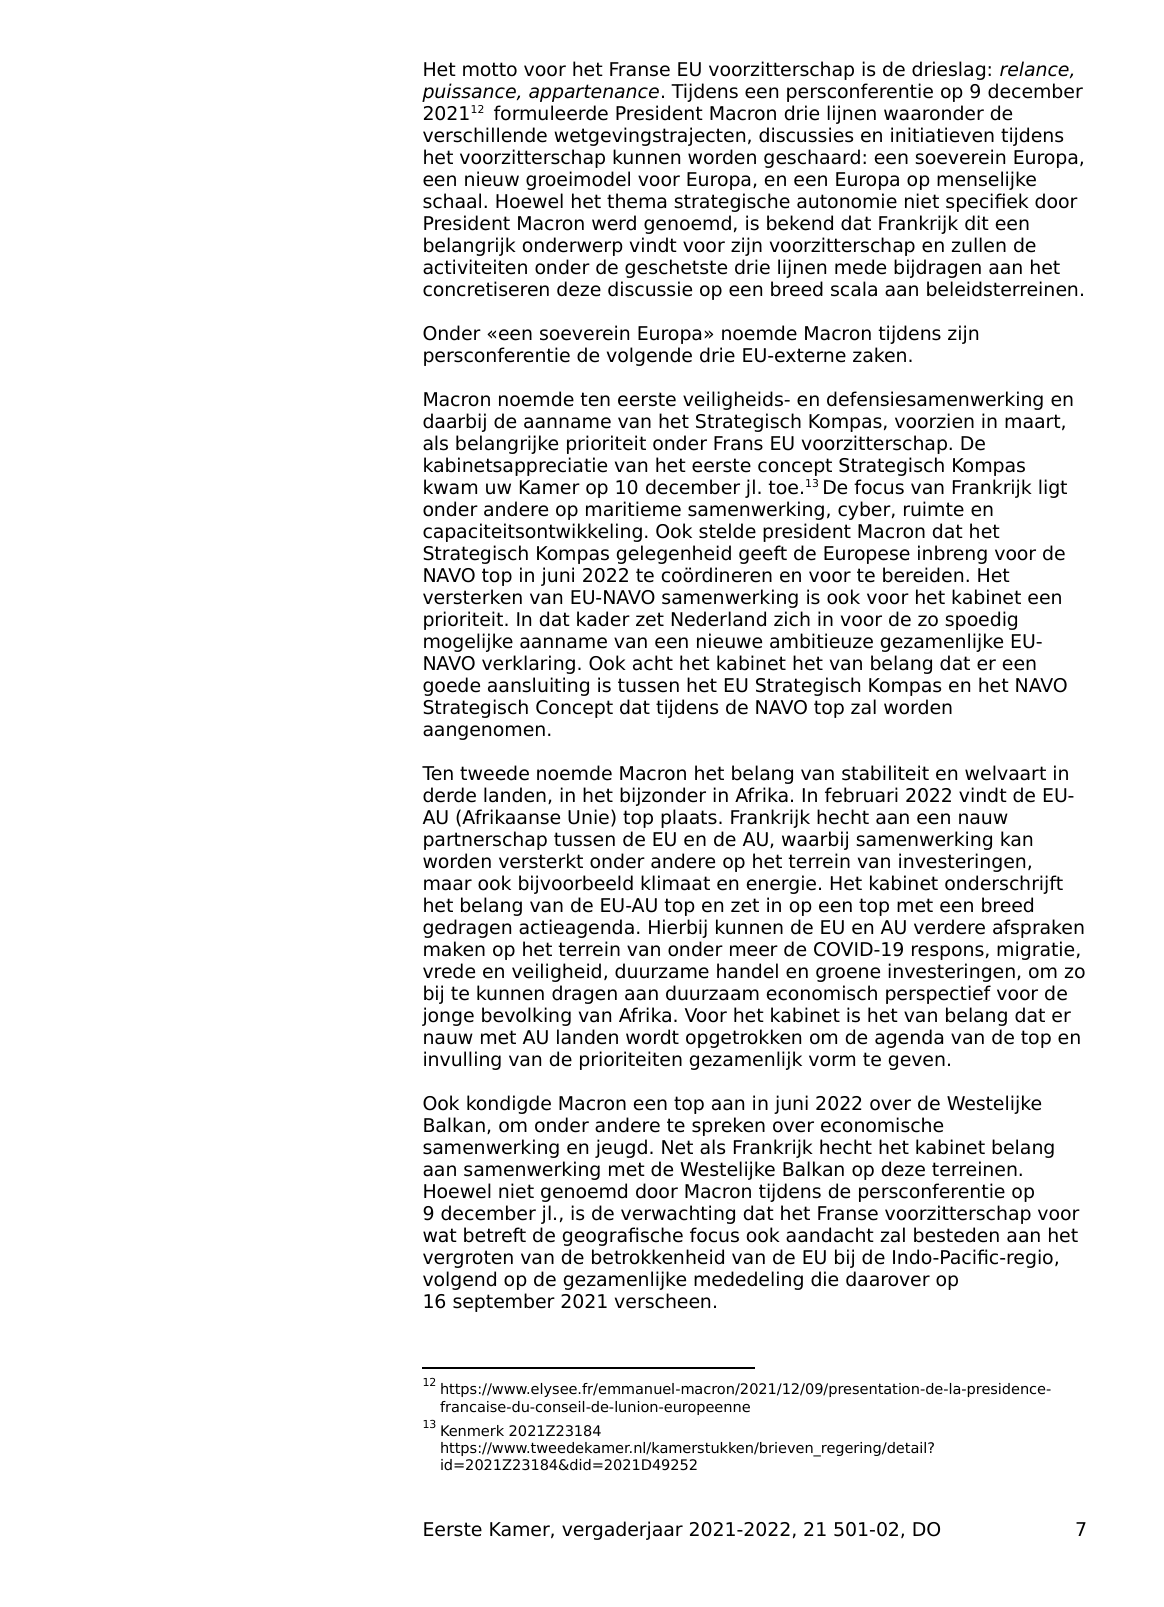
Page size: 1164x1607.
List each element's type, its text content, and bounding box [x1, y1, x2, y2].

text Onder «een soeverein Europa» noemde Macron tijdens zijn persconferentie de volgende drie EU-externe zaken. [422, 323, 1087, 367]
text Kenmerk 2021Z23184 https://www.tweedekamer.nl/kamerstukken/brieven_regering/detail?id=2021Z23184&did=2021D49252 [422, 1418, 1087, 1474]
text Ten tweede noemde Macron het belang van stabiliteit en welvaart in derde landen, in het bijzonder in Afrika. In februari 2022 vindt de EU-AU (Afrikaanse Unie) top plaats. Frankrijk hecht aan een nauw partnerschap tussen de EU en de AU, waarbij samenwerking kan worden versterkt onder andere op het terrein van investeringen, maar ook bijvoorbeeld klimaat en energie. Het kabinet onderschrijft het belang van de EU-AU top en zet in op een top met een breed gedragen actieagenda. Hierbij kunnen de EU en AU verdere afspraken maken op het terrein van onder meer de COVID-19 respons, migratie, vrede en veiligheid, duurzame handel en groene investeringen, om zo bij te kunnen dragen aan duurzaam economisch perspectief voor de jonge bevolking van Afrika. Voor het kabinet is het van belang dat er nauw met AU landen wordt opgetrokken om de agenda van de top en invulling van de prioriteiten gezamenlijk vorm te geven. [422, 763, 1087, 1071]
text Macron noemde ten eerste veiligheids- en defensiesamenwerking en daarbij de aanname van het Strategisch Kompas, voorzien in maart, als belangrijke prioriteit onder Frans EU voorzitterschap. De kabinetsappreciatie van het eerste concept Strategisch Kompas kwam uw Kamer op 10 december jl. toe.De focus van Frankrijk ligt onder andere op maritieme samenwerking, cyber, ruimte en capaciteitsontwikkeling. Ook stelde president Macron dat het Strategisch Kompas gelegenheid geeft de Europese inbreng voor de NAVO top in juni 2022 te coördineren en voor te bereiden. Het versterken van EU-NAVO samenwerking is ook voor het kabinet een prioriteit. In dat kader zet Nederland zich in voor de zo spoedig mogelijke aanname van een nieuwe ambitieuze gezamenlijke EU-NAVO verklaring. Ook acht het kabinet het van belang dat er een goede aansluiting is tussen het EU Strategisch Kompas en het NAVO Strategisch Concept dat tijdens de NAVO top zal worden aangenomen. [422, 389, 1087, 741]
text Ook kondigde Macron een top aan in juni 2022 over de Westelijke Balkan, om onder andere te spreken over economische samenwerking en jeugd. Net als Frankrijk hecht het kabinet belang aan samenwerking met de Westelijke Balkan op deze terreinen. Hoewel niet genoemd door Macron tijdens de persconferentie op 9 december jl., is de verwachting dat het Franse voorzitterschap voor wat betreft de geografische focus ook aandacht zal besteden aan het vergroten van de betrokkenheid van de EU bij de Indo-Pacific-regio, volgend op de gezamenlijke mededeling die daarover op 16 september 2021 verscheen. [422, 1093, 1087, 1313]
text Het motto voor het Franse EU voorzitterschap is de drieslag: relance, puissance, appartenance. Tijdens een persconferentie op 9 december 2021 formuleerde President Macron drie lijnen waaronder de verschillende wetgevingstrajecten, discussies en initiatieven tijdens het voorzitterschap kunnen worden geschaard: een soeverein Europa, een nieuw groeimodel voor Europa, en een Europa op menselijke schaal. Hoewel het thema strategische autonomie niet specifiek door President Macron werd genoemd, is bekend dat Frankrijk dit een belangrijk onderwerp vindt voor zijn voorzitterschap en zullen de activiteiten onder de geschetste drie lijnen mede bijdragen aan het concretiseren deze discussie op een breed scala aan beleidsterreinen. [422, 59, 1087, 301]
text https://www.elysee.fr/emmanuel-macron/2021/12/09/presentation-de-la-presidence-francaise-du-conseil-de-lunion-europeenne [422, 1377, 1087, 1416]
